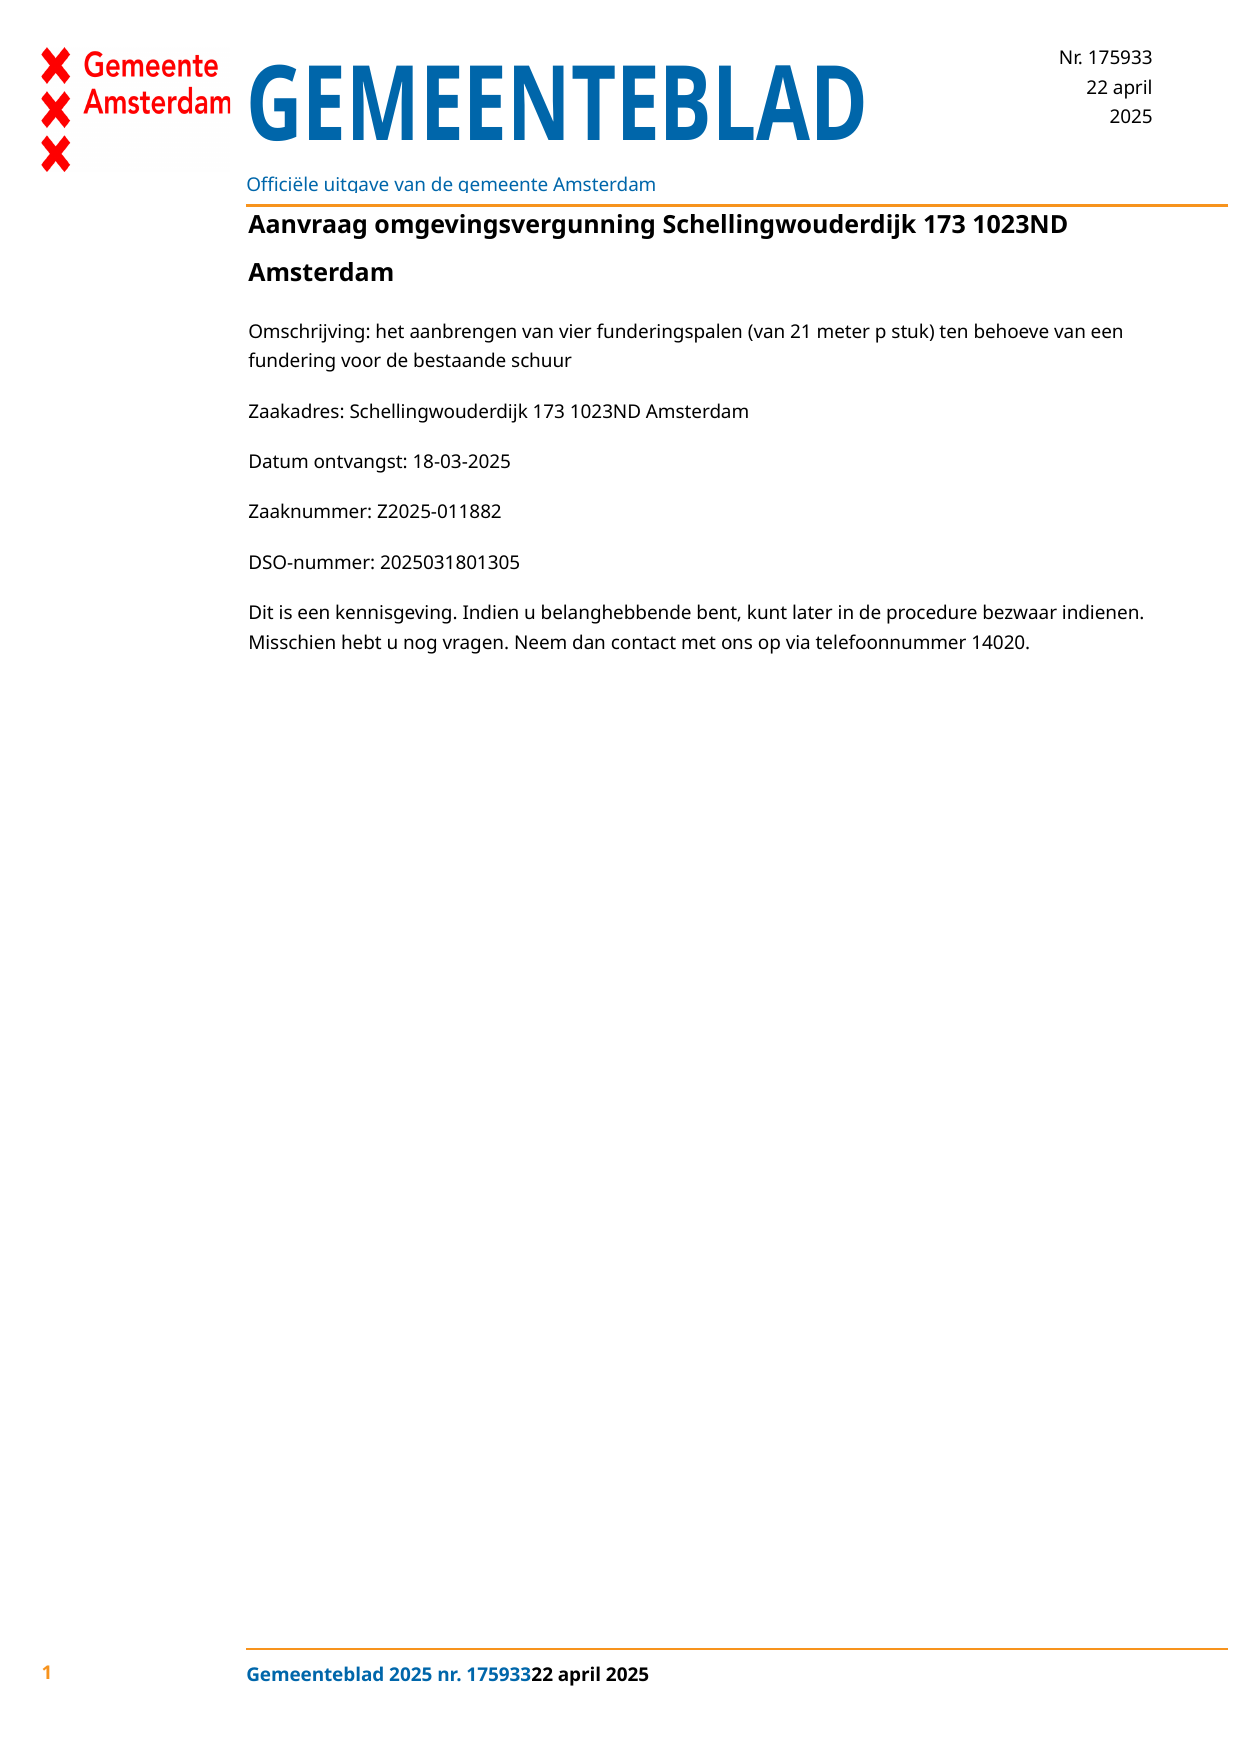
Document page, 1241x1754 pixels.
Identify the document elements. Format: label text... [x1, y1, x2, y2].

text Aanvraag omgevingsvergunning Schellingwouderdijk 173 1023ND Amsterdam [248, 207, 1152, 288]
text Omschrijving: het aanbrengen van vier funderingspalen (van 21 meter p stuk) ten behoeve van een fundering voor de bestaande schuur [248, 318, 1152, 373]
text Zaakadres: Schellingwouderdijk 173 1023ND Amsterdam [248, 398, 1152, 424]
picture [41, 47, 231, 172]
text Dit is een kennisgeving. Indien u belanghebbende bent, kunt later in de procedure bezwaar indienen. Misschien hebt u nog vragen. Neem dan contact met ons op via telefoonnummer 14020. [248, 599, 1152, 655]
text Zaaknummer: Z2025-011882 [248, 499, 1152, 524]
text DSO-nummer: 2025031801305 [248, 549, 1152, 575]
text Datum ontvangst: 18-03-2025 [248, 448, 1152, 474]
